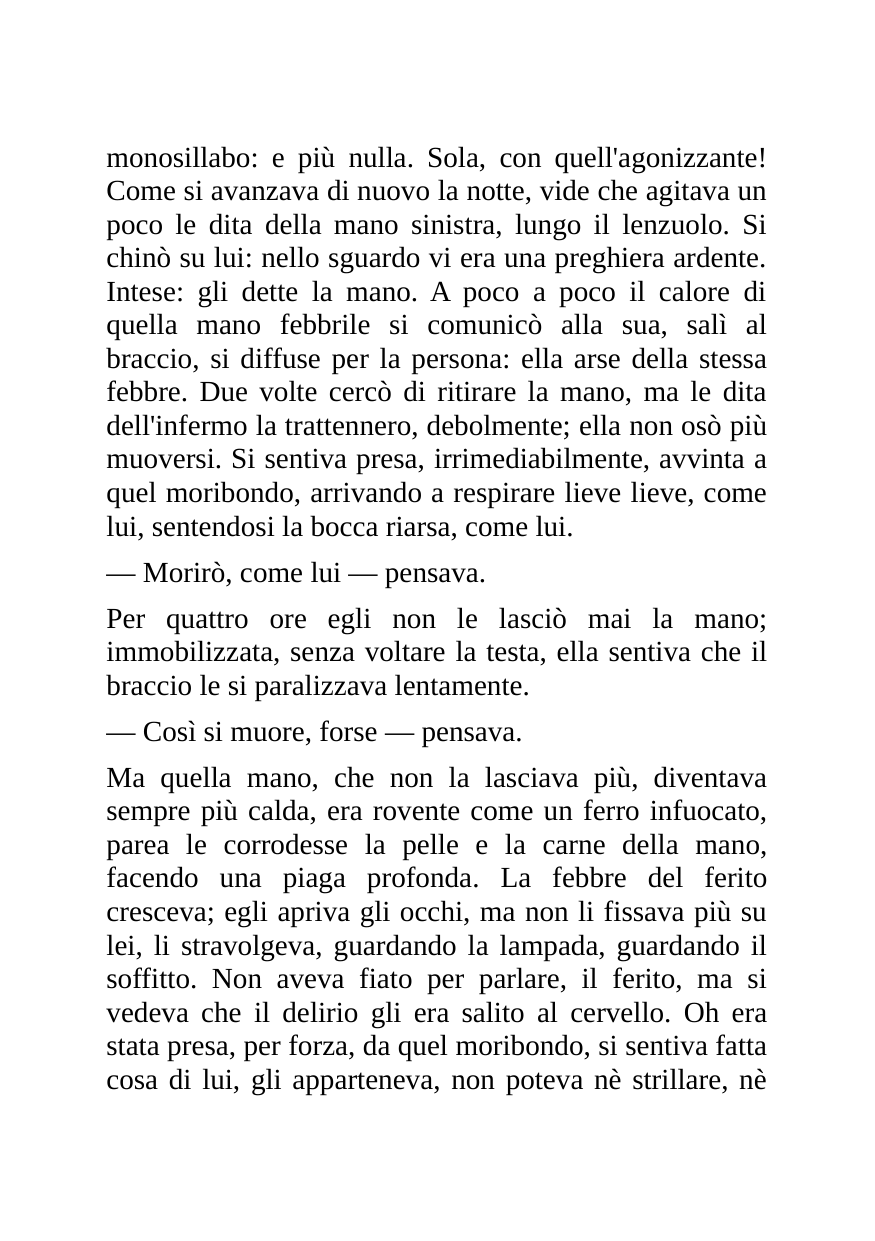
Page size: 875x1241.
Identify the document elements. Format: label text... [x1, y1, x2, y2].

text Per quattro ore egli non le lasciò mai la mano; immobilizzata, senza voltare la testa, ella sentiva che il braccio le si paralizzava lentamente. [106, 601, 768, 701]
text monosillabo: e più nulla. Sola, con quell'agonizzante! Come si avanzava di nuovo la notte, vide che agitava un poco le dita della mano sinistra, lungo il lenzuolo. Si chinò su lui: nello sguardo vi era una preghiera ardente. Intese: gli dette la mano. A poco a poco il calore di quella mano febbrile si comunicò alla sua, salì al braccio, si diffuse per la persona: ella arse della stessa febbre. Due volte cercò di ritirare la mano, ma le dita dell'infermo la trattennero, debolmente; ella non osò più muoversi. Si sentiva presa, irrimediabilmente, avvinta a quel moribondo, arrivando a respirare lieve lieve, come lui, sentendosi la bocca riarsa, come lui. [106, 140, 768, 542]
text — Morirò, come lui — pensava. [106, 555, 768, 588]
text Ma quella mano, che non la lasciava più, diventava sempre più calda, era rovente come un ferro infuocato, parea le corrodesse la pelle e la carne della mano, facendo una piaga profonda. La febbre del ferito cresceva; egli apriva gli occhi, ma non li fissava più su lei, li stravolgeva, guardando la lampada, guardando il soffitto. Non aveva fiato per parlare, il ferito, ma si vedeva che il delirio gli era salito al cervello. Oh era stata presa, per forza, da quel moribondo, si sentiva fatta cosa di lui, gli apparteneva, non poteva nè strillare, nè [106, 760, 768, 1095]
text — Così si muore, forse — pensava. [106, 714, 768, 747]
